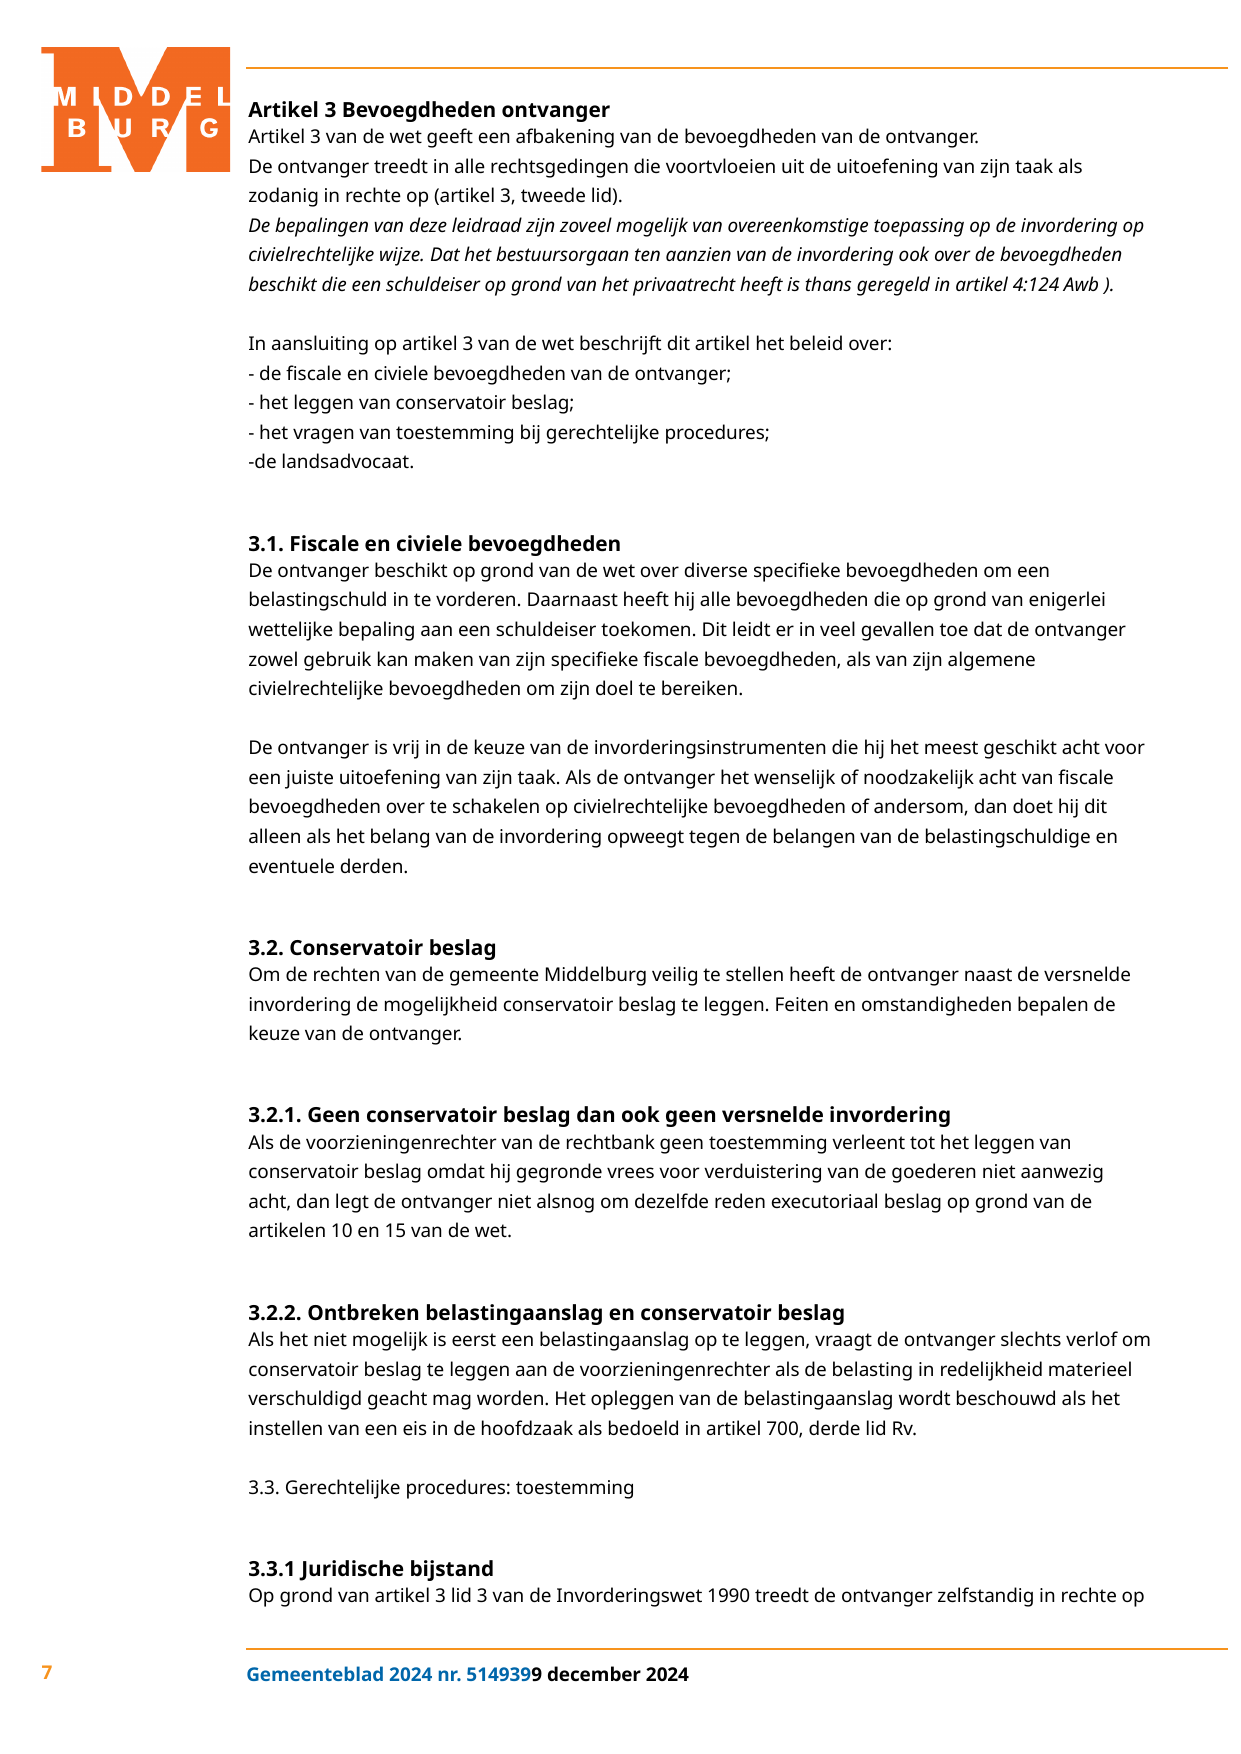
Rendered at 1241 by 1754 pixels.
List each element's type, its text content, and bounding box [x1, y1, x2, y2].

text - de fiscale en civiele bevoegdheden van de ontvanger; [248, 360, 1152, 386]
text De ontvanger beschikt op grond van de wet over diverse specifieke bevoegdheden om een belastingschuld in te vorderen. Daarnaast heeft hij alle bevoegdheden die op grond van enigerlei wettelijke bepaling aan een schuldeiser toekomen. Dit leidt er in veel gevallen toe dat de ontvanger zowel gebruik kan maken van zijn specifieke fiscale bevoegdheden, als van zijn algemene civielrechtelijke bevoegdheden om zijn doel te bereiken. [248, 557, 1152, 701]
text De bepalingen van deze leidraad zijn zoveel mogelijk van overeenkomstige toepassing op de invordering op civielrechtelijke wijze. Dat het bestuursorgaan ten aanzien van de invordering ook over de bevoegdheden beschikt die een schuldeiser op grond van het privaatrecht heeft is thans geregeld in artikel 4:124 Awb ). [248, 212, 1152, 297]
text 3.2. Conservatoir beslag [248, 933, 1152, 961]
text Op grond van artikel 3 lid 3 van de Invorderingswet 1990 treedt de ontvanger zelfstandig in rechte op [248, 1582, 1152, 1608]
text Om de rechten van de gemeente Middelburg veilig te stellen heeft de ontvanger naast de versnelde invordering de mogelijkheid conservatoir beslag te leggen. Feiten en omstandigheden bepalen de keuze van de ontvanger. [248, 961, 1152, 1046]
text De ontvanger is vrij in de keuze van de invorderingsinstrumenten die hij het meest geschikt acht voor een juiste uitoefening van zijn taak. Als de ontvanger het wenselijk of noodzakelijk acht van fiscale bevoegdheden over te schakelen op civielrechtelijke bevoegdheden of andersom, dan doet hij dit alleen als het belang van de invordering opweegt tegen de belangen van de belastingschuldige en eventuele derden. [248, 734, 1152, 879]
text Als de voorzieningenrechter van de rechtbank geen toestemming verleent tot het leggen van conservatoir beslag omdat hij gegronde vrees voor verduistering van de goederen niet aanwezig acht, dan legt de ontvanger niet alsnog om dezelfde reden executoriaal beslag op grond van de artikelen 10 en 15 van de wet. [248, 1129, 1152, 1243]
text Artikel 3 Bevoegdheden ontvanger [248, 95, 1152, 123]
text Als het niet mogelijk is eerst een belastingaanslag op te leggen, vraagt de ontvanger slechts verlof om conservatoir beslag te leggen aan de voorzieningenrechter als de belasting in redelijkheid materieel verschuldigd geacht mag worden. Het opleggen van de belastingaanslag wordt beschouwd als het instellen van een eis in de hoofdzaak als bedoeld in artikel 700, derde lid Rv. [248, 1326, 1152, 1441]
text De ontvanger treedt in alle rechtsgedingen die voortvloeien uit de uitoefening van zijn taak als zodanig in rechte op (artikel 3, tweede lid). [248, 153, 1152, 208]
text 3.2.2. Ontbreken belastingaanslag en conservatoir beslag [248, 1298, 1152, 1326]
text - het leggen van conservatoir beslag; [248, 389, 1152, 415]
text 3.3.1 Juridische bijstand [248, 1554, 1152, 1582]
picture [41, 47, 231, 172]
text In aansluiting op artikel 3 van de wet beschrijft dit artikel het beleid over: [248, 330, 1152, 356]
text 3.2.1. Geen conservatoir beslag dan ook geen versnelde invordering [248, 1101, 1152, 1129]
text -de landsadvocaat. [248, 449, 1152, 474]
text 3.1. Fiscale en civiele bevoegdheden [248, 529, 1152, 557]
text 3.3. Gerechtelijke procedures: toestemming [248, 1474, 1152, 1500]
text - het vragen van toestemming bij gerechtelijke procedures; [248, 419, 1152, 445]
text Artikel 3 van de wet geeft een afbakening van de bevoegdheden van de ontvanger. [248, 123, 1152, 149]
